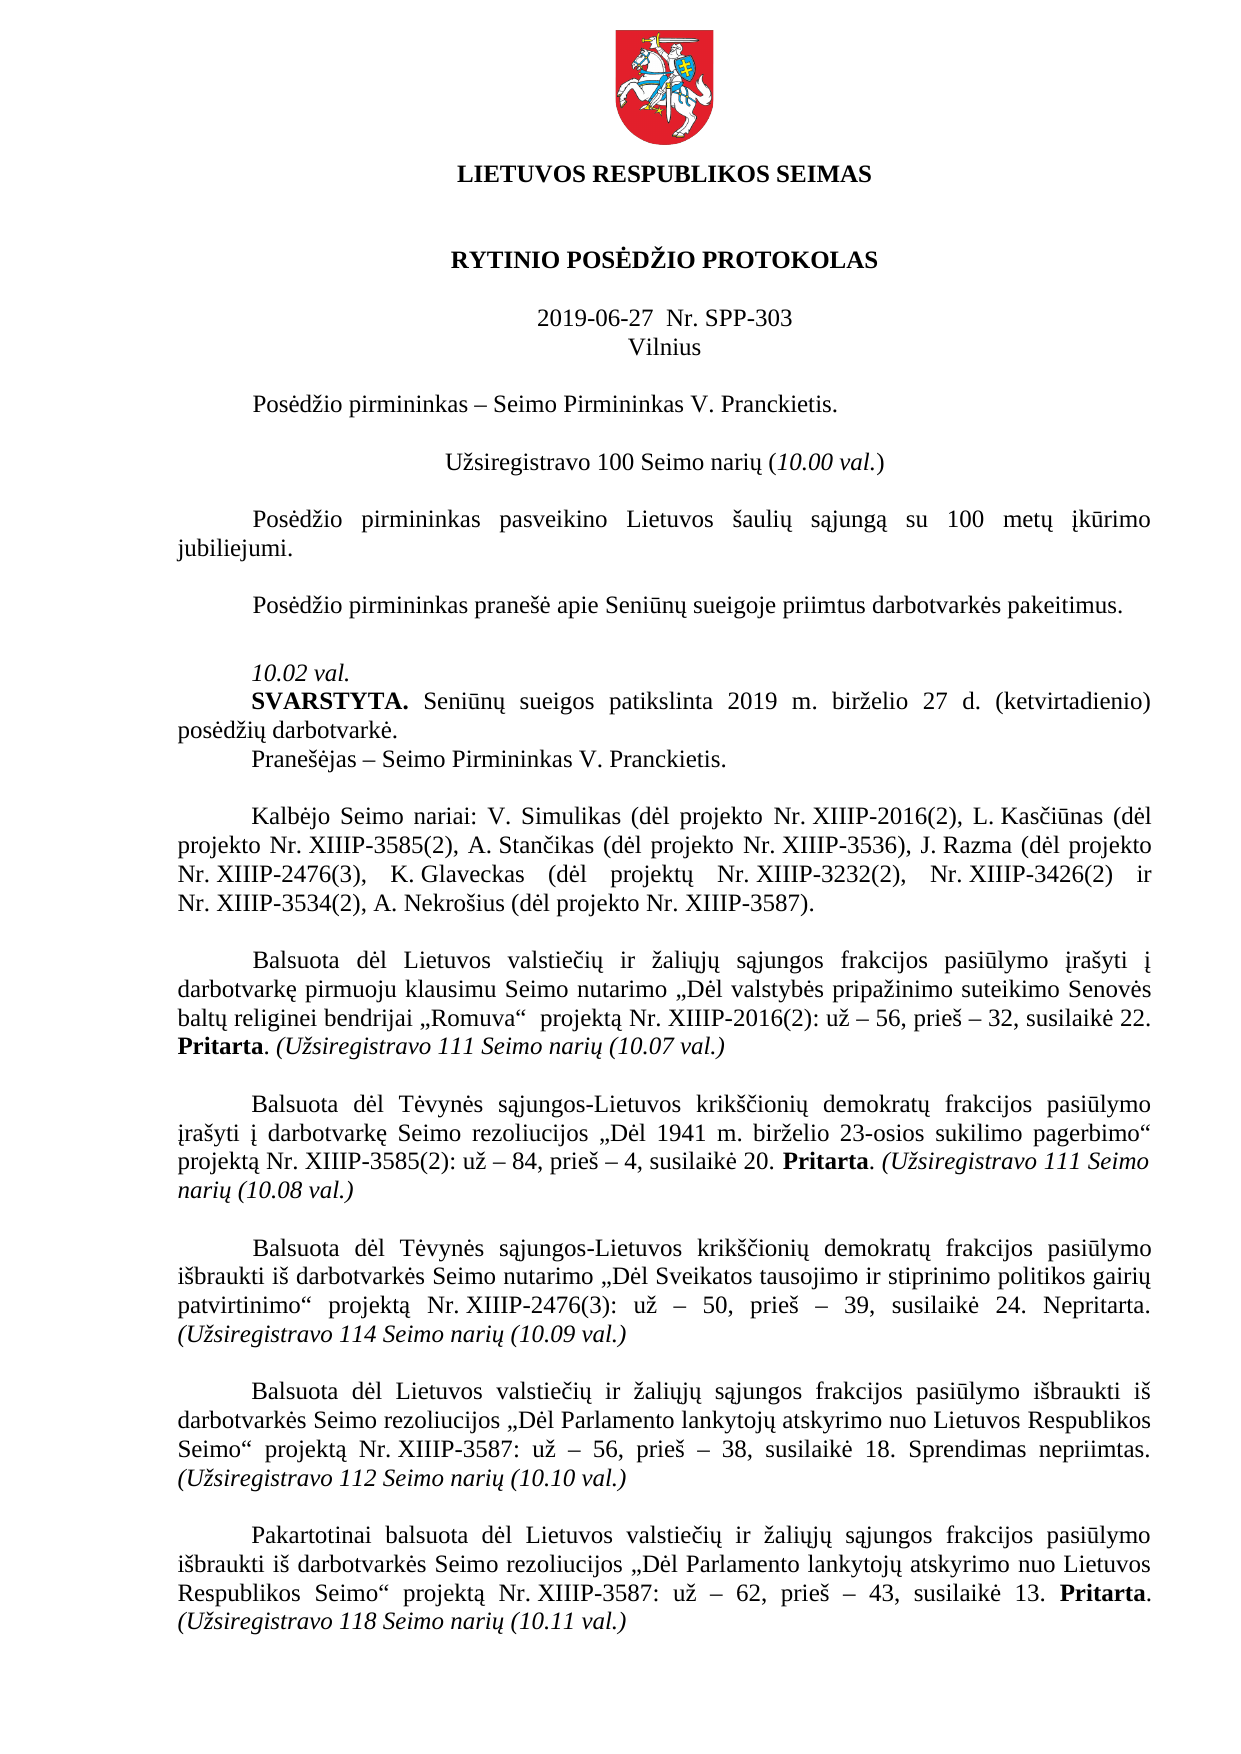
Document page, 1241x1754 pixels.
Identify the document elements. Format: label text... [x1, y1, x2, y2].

text Posėdžio pirmininkas pasveikino Lietuvos šaulių sąjungą su 100 metų įkūrimo jubiliejumi. [177, 504, 1152, 562]
text 2019-06-27 Nr. SPP-303 [177, 303, 1152, 332]
text Užsiregistravo 100 Seimo narių (10.00 val.) [177, 447, 1152, 476]
text Posėdžio pirmininkas – Seimo Pirmininkas V. Pranckietis. [177, 389, 1152, 418]
text Posėdžio pirmininkas pranešė apie Seniūnų sueigoje priimtus darbotvarkės pakeitimus. [177, 591, 1152, 619]
text Balsuota dėl Tėvynės sąjungos-Lietuvos krikščionių demokratų frakcijos pasiūlymo įrašyti į darbotvarkę Seimo rezoliucijos „Dėl 1941 m. birželio 23-osios sukilimo pagerbimo“ projektą Nr. XIIIP-3585(2): už – 84, prieš – 4, susilaikė 20. Pritarta. (Užsiregistravo 111 Seimo narių (10.08 val.) [177, 1089, 1152, 1204]
text Lietuvos Respublikos Seimas [177, 159, 1152, 188]
text Kalbėjo Seimo nariai: V. Simulikas (dėl projekto Nr. XIIIP-2016(2), L. Kasčiūnas (dėl projekto Nr. XIIIP-3585(2), A. Stančikas (dėl projekto Nr. XIIIP-3536), J. Razma (dėl projekto Nr. XIIIP-2476(3), K. Glaveckas (dėl projektų Nr. XIIIP-3232(2), Nr. XIIIP-3426(2) ir Nr. XIIIP-3534(2), A. Nekrošius (dėl projekto Nr. XIIIP-3587). [177, 801, 1152, 916]
text Pakartotinai balsuota dėl Lietuvos valstiečių ir žaliųjų sąjungos frakcijos pasiūlymo išbraukti iš darbotvarkės Seimo rezoliucijos „Dėl Parlamento lankytojų atskyrimo nuo Lietuvos Respublikos Seimo“ projektą Nr. XIIIP-3587: už – 62, prieš – 43, susilaikė 13. Pritarta. (Užsiregistravo 118 Seimo narių (10.11 val.) [177, 1520, 1152, 1635]
text RYTINIO POSĖDŽIO PROTOKOLAS [177, 246, 1152, 274]
text Vilnius [177, 332, 1152, 361]
text 10.02 val. [177, 658, 1152, 686]
text Balsuota dėl Tėvynės sąjungos-Lietuvos krikščionių demokratų frakcijos pasiūlymo išbraukti iš darbotvarkės Seimo nutarimo „Dėl Sveikatos tausojimo ir stiprinimo politikos gairių patvirtinimo“ projektą Nr. XIIIP-2476(3): už – 50, prieš – 39, susilaikė 24. Nepritarta. (Užsiregistravo 114 Seimo narių (10.09 val.) [177, 1233, 1152, 1348]
text Pranešėjas – Seimo Pirmininkas V. Pranckietis. [177, 744, 1152, 773]
text Balsuota dėl Lietuvos valstiečių ir žaliųjų sąjungos frakcijos pasiūlymo išbraukti iš darbotvarkės Seimo rezoliucijos „Dėl Parlamento lankytojų atskyrimo nuo Lietuvos Respublikos Seimo“ projektą Nr. XIIIP-3587: už – 56, prieš – 38, susilaikė 18. Sprendimas nepriimtas. (Užsiregistravo 112 Seimo narių (10.10 val.) [177, 1376, 1152, 1491]
text SVARSTYTA. Seniūnų sueigos patikslinta 2019 m. birželio 27 d. (ketvirtadienio) posėdžių darbotvarkė. [177, 686, 1152, 744]
text Balsuota dėl Lietuvos valstiečių ir žaliųjų sąjungos frakcijos pasiūlymo įrašyti į darbotvarkę pirmuoju klausimu Seimo nutarimo „Dėl valstybės pripažinimo suteikimo Senovės baltų religinei bendrijai „Romuva“ projektą Nr. XIIIP-2016(2): už – 56, prieš – 32, susilaikė 22. Pritarta. (Užsiregistravo 111 Seimo narių (10.07 val.) [177, 945, 1152, 1060]
